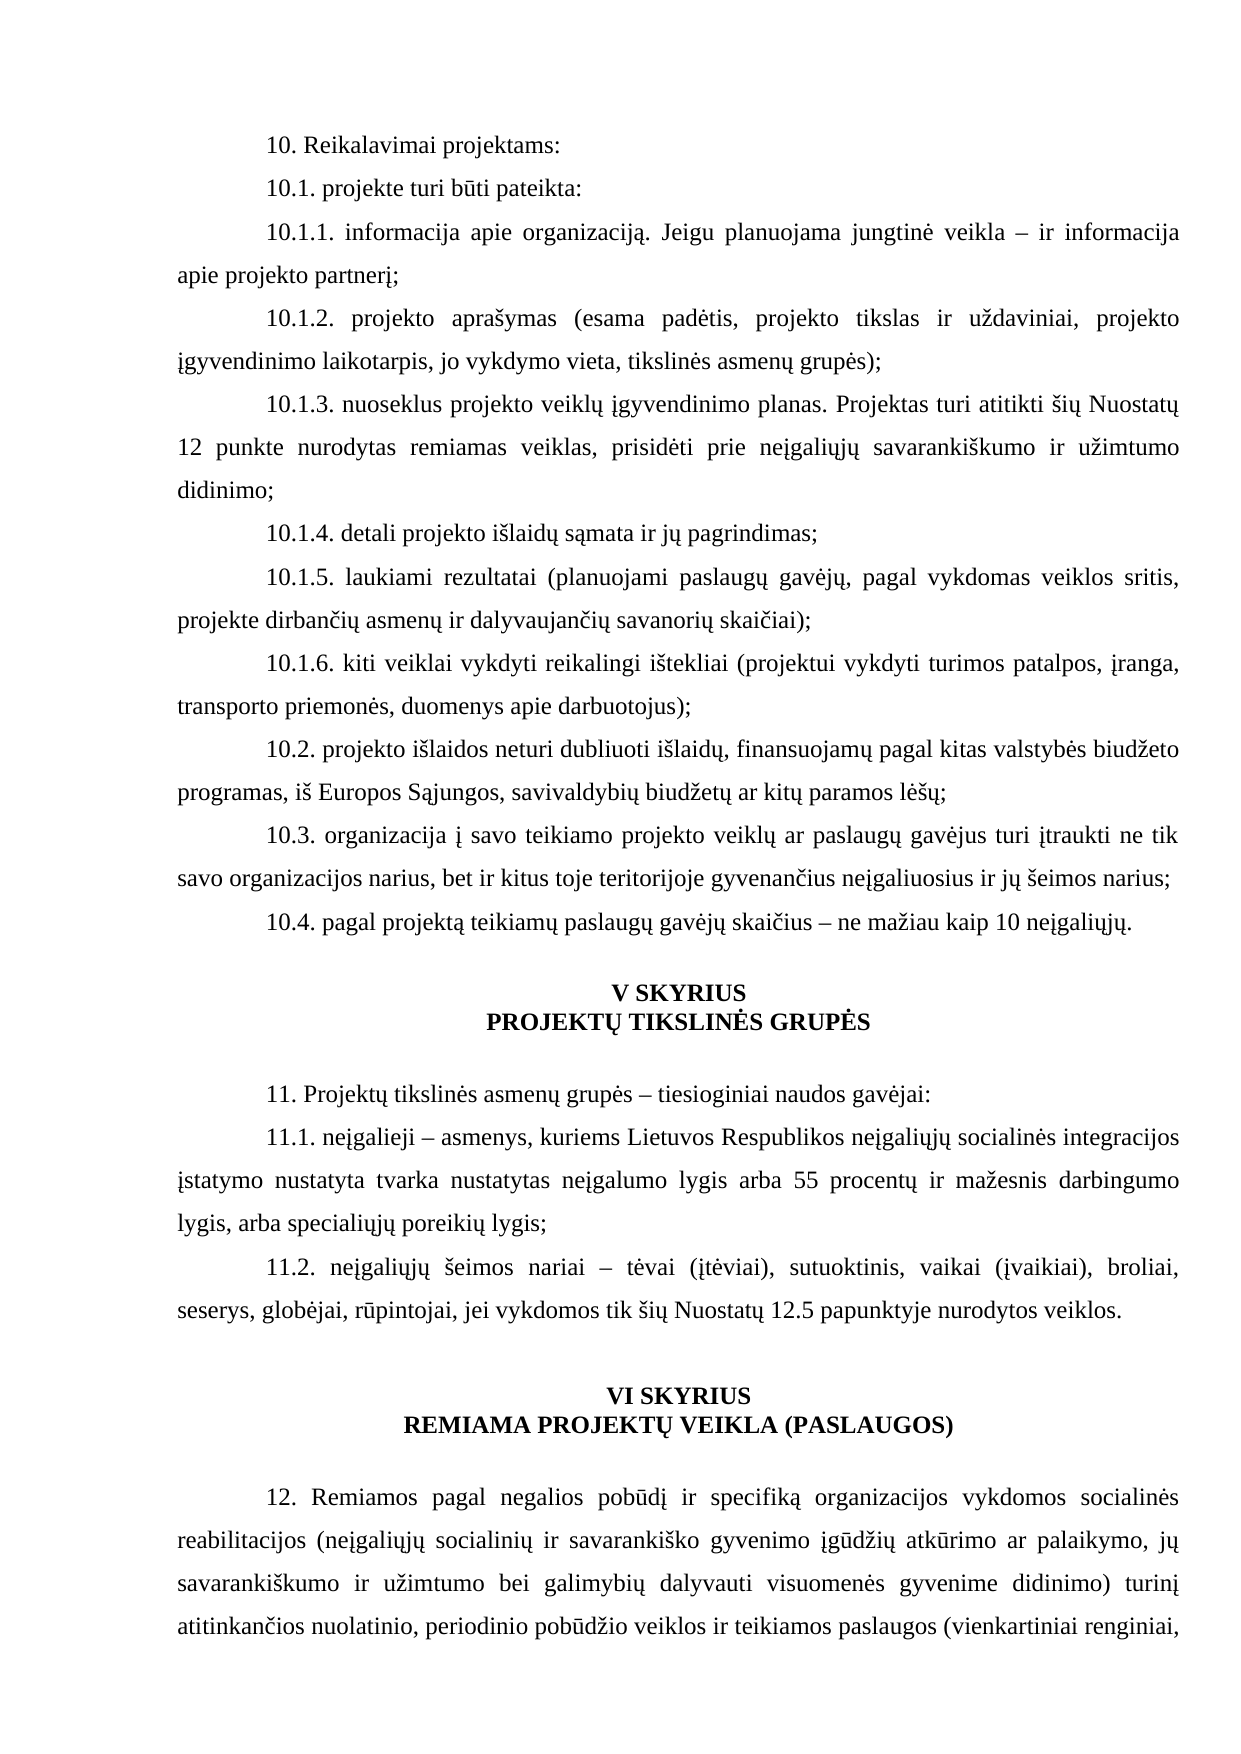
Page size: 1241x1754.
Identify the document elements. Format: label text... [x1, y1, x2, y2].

text V SKYRIUS [177, 978, 1180, 1007]
text VI SKYRIUS [177, 1381, 1180, 1410]
text 10.1.6. kiti veiklai vykdyti reikalingi ištekliai (projektui vykdyti turimos patalpos, įranga, transporto priemonės, duomenys apie darbuotojus); [177, 648, 1180, 720]
text 10.3. organizacija į savo teikiamo projekto veiklų ar paslaugų gavėjus turi įtraukti ne tik savo organizacijos narius, bet ir kitus toje teritorijoje gyvenančius neįgaliuosius ir jų šeimos narius; [177, 820, 1180, 892]
text 10.1.5. laukiami rezultatai (planuojami paslaugų gavėjų, pagal vykdomas veiklos sritis, projekte dirbančių asmenų ir dalyvaujančių savanorių skaičiai); [177, 562, 1180, 633]
text 12. Remiamos pagal negalios pobūdį ir specifiką organizacijos vykdomos socialinės reabilitacijos (neįgaliųjų socialinių ir savarankiško gyvenimo įgūdžių atkūrimo ar palaikymo, jų savarankiškumo ir užimtumo bei galimybių dalyvauti visuomenės gyvenime didinimo) turinį atitinkančios nuolatinio, periodinio pobūdžio veiklos ir teikiamos paslaugos (vienkartiniai renginiai, [177, 1482, 1180, 1640]
text 11. Projektų tikslinės asmenų grupės – tiesioginiai naudos gavėjai: [177, 1079, 1180, 1108]
text 10.1.2. projekto aprašymas (esama padėtis, projekto tikslas ir uždaviniai, projekto įgyvendinimo laikotarpis, jo vykdymo vieta, tikslinės asmenų grupės); [177, 303, 1180, 375]
text 10.1.4. detali projekto išlaidų sąmata ir jų pagrindimas; [177, 518, 1180, 547]
text 11.2. neįgaliųjų šeimos nariai – tėvai (įtėviai), sutuoktinis, vaikai (įvaikiai), broliai, seserys, globėjai, rūpintojai, jei vykdomos tik šių Nuostatų 12.5 papunktyje nurodytos veiklos. [177, 1252, 1180, 1323]
text 10.2. projekto išlaidos neturi dubliuoti išlaidų, finansuojamų pagal kitas valstybės biudžeto programas, iš Europos Sąjungos, savivaldybių biudžetų ar kitų paramos lėšų; [177, 734, 1180, 806]
text 10.1. projekte turi būti pateikta: [177, 173, 1180, 202]
text 10. Reikalavimai projektams: [177, 130, 1180, 159]
text PROJEKTŲ TIKSLINĖS GRUPĖS [177, 1007, 1180, 1036]
text 11.1. neįgalieji – asmenys, kuriems Lietuvos Respublikos neįgaliųjų socialinės integracijos įstatymo nustatyta tvarka nustatytas neįgalumo lygis arba 55 procentų ir mažesnis darbingumo lygis, arba specialiųjų poreikių lygis; [177, 1122, 1180, 1237]
text 10.1.3. nuoseklus projekto veiklų įgyvendinimo planas. Projektas turi atitikti šių Nuostatų 12 punkte nurodytas remiamas veiklas, prisidėti prie neįgaliųjų savarankiškumo ir užimtumo didinimo; [177, 389, 1180, 504]
text 10.1.1. informacija apie organizaciją. Jeigu planuojama jungtinė veikla – ir informacija apie projekto partnerį; [177, 217, 1180, 288]
text REMIAMA PROJEKTŲ VEIKLA (PASLAUGOS) [177, 1410, 1180, 1438]
text 10.4. pagal projektą teikiamų paslaugų gavėjų skaičius – ne mažiau kaip 10 neįgaliųjų. [177, 907, 1180, 935]
